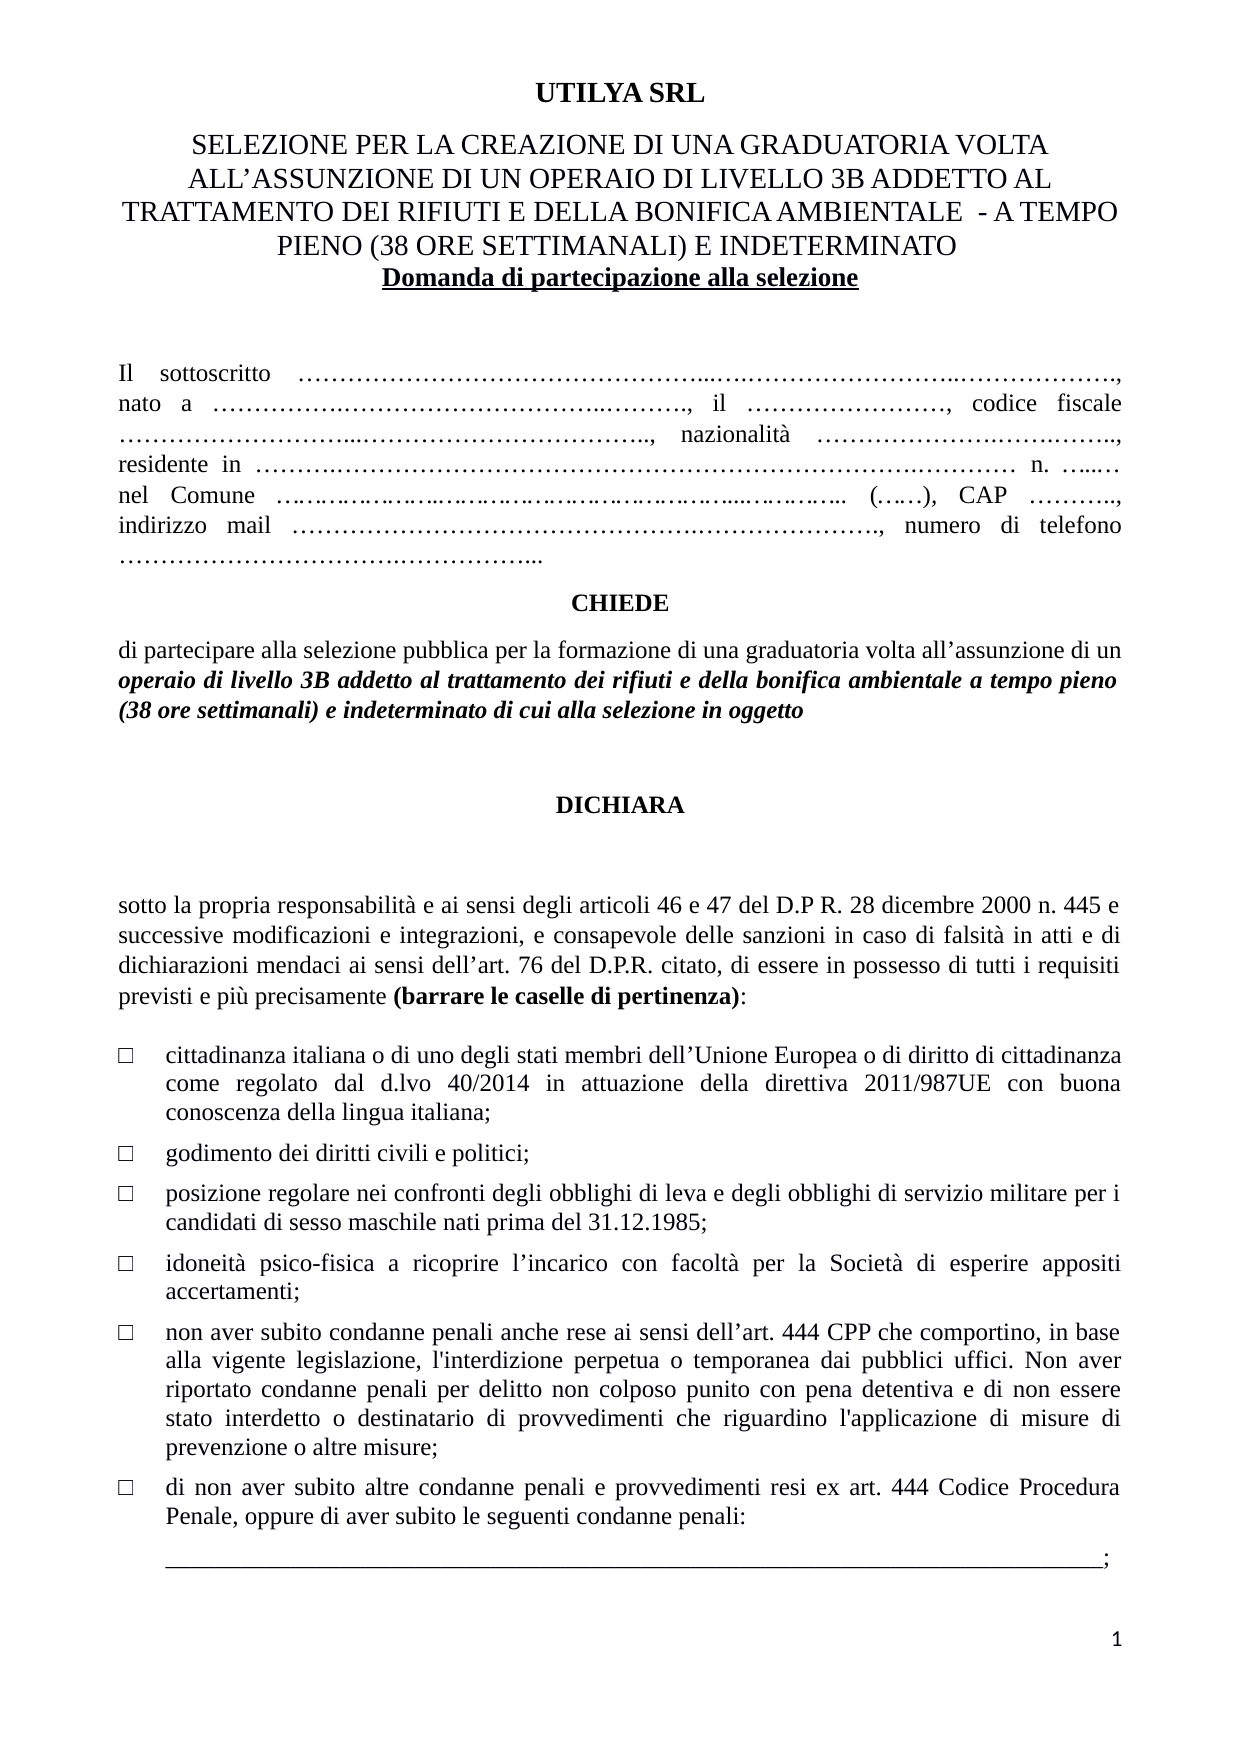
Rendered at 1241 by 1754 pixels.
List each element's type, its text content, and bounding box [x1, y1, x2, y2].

text □ godimento dei diritti civili e politici; [118, 1138, 1122, 1167]
text Il sottoscritto …………………………………………...….……………………..………………., nato a …………….…………………………..………., il ……………………, codice fiscale ………………………...…………………………….., nazionalità ………………….…….…….., residente in ……….…………………………………………………………….………… n. …..… nel Comune ………………….…………………………………...………….. (……), CAP ……….., indirizzo mail ………………………………………….…………………., numero di telefono …………………………….……………... [118, 358, 1122, 569]
text di partecipare alla selezione pubblica per la formazione di una graduatoria volta all’assunzione di un operaio di livello 3B addetto al trattamento dei rifiuti e della bonifica ambientale a tempo pieno (38 ore settimanali) e indeterminato di cui alla selezione in oggetto [118, 635, 1122, 724]
text Domanda di partecipazione alla selezione [118, 261, 1122, 292]
text UTILYA SRL [118, 75, 1122, 108]
text sotto la propria responsabilità e ai sensi degli articoli 46 e 47 del D.P R. 28 dicembre 2000 n. 445 e successive modificazioni e integrazioni, e consapevole delle sanzioni in caso di falsità in atti e di dichiarazioni mendaci ai sensi dell’art. 76 del D.P.R. citato, di essere in possesso di tutti i requisiti previsti e più precisamente (barrare le caselle di pertinenza): [118, 890, 1122, 1010]
text DICHIARA [118, 790, 1122, 818]
text CHIEDE [118, 588, 1122, 616]
text SELEZIONE PER LA CREAZIONE DI UNA GRADUATORIA VOLTA ALL’ASSUNZIONE DI UN OPERAIO DI LIVELLO 3B ADDETTO AL TRATTAMENTO DEI RIFIUTI E DELLA BONIFICA AMBIENTALE - A TEMPO PIENO (38 ORE SETTIMANALI) E INDETERMINATO [118, 127, 1122, 261]
text □ di non aver subito altre condanne penali e provvedimenti resi ex art. 444 Codice Procedura Penale, oppure di aver subito le seguenti condanne penali: [118, 1472, 1122, 1530]
text □ idoneità psico-fisica a ricoprire l’incarico con facoltà per la Società di esperire appositi accertamenti; [118, 1248, 1122, 1305]
text □ non aver subito condanne penali anche rese ai sensi dell’art. 444 CPP che comportino, in base alla vigente legislazione, l'interdizione perpetua o temporanea dai pubblici uffici. Non aver riportato condanne penali per delitto non colposo punito con pena detentiva e di non essere stato interdetto o destinatario di provvedimenti che riguardino l'applicazione di misure di prevenzione o altre misure; [118, 1317, 1122, 1461]
text □ posizione regolare nei confronti degli obblighi di leva e degli obblighi di servizio militare per i candidati di sesso maschile nati prima del 31.12.1985; [118, 1178, 1122, 1236]
text □ cittadinanza italiana o di uno degli stati membri dell’Unione Europea o di diritto di cittadinanza come regolato dal d.lvo 40/2014 in attuazione della direttiva 2011/987UE con buona conoscenza della lingua italiana; [118, 1040, 1122, 1126]
text ___________________________________________________________________________; [118, 1542, 1122, 1570]
